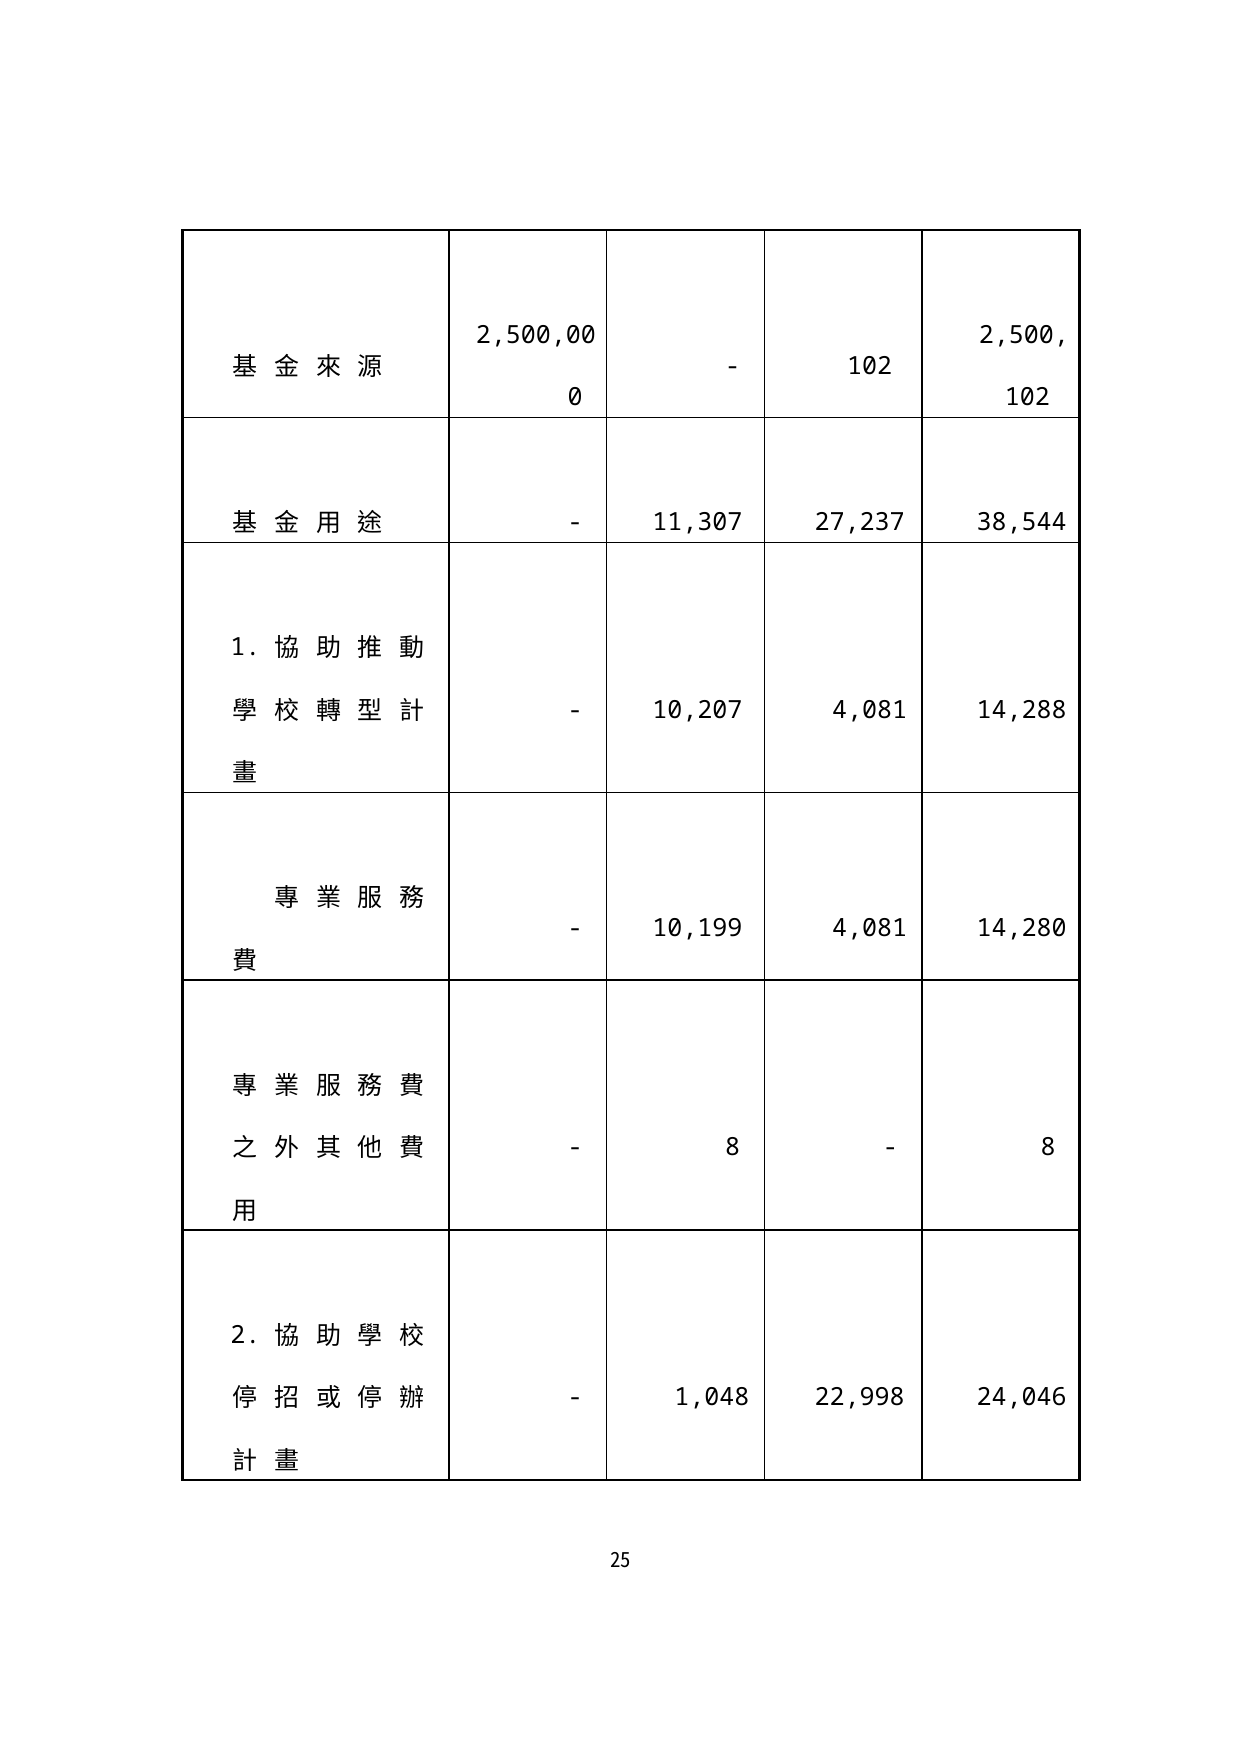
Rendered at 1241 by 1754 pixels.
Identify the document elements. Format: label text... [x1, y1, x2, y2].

table_cell 27,237 [765, 418, 921, 542]
table_cell 10,207 [607, 543, 764, 792]
table_cell 22,998 [765, 1231, 921, 1479]
table_cell - [450, 981, 606, 1229]
table_cell 8 [923, 981, 1078, 1229]
table_cell 4,081 [765, 543, 921, 792]
table_cell 專業服務費之外其他費用 [184, 981, 448, 1229]
table_cell 1,048 [607, 1231, 764, 1479]
table_cell - [765, 981, 921, 1229]
table_cell 2.協助學校停招或停辦計畫 [184, 1231, 448, 1479]
table_cell 24,046 [923, 1231, 1078, 1479]
table_cell 2,500,102 [923, 231, 1078, 417]
table_cell - [450, 418, 606, 542]
table_cell 1.協助推動學校轉型計畫 [184, 543, 448, 792]
table_cell 8 [607, 981, 764, 1229]
table_cell - [607, 231, 764, 417]
table_cell 14,288 [923, 543, 1078, 792]
table_cell 2,500,000 [450, 231, 606, 417]
table_cell 38,544 [923, 418, 1078, 542]
table_cell 14,280 [923, 793, 1078, 979]
table_cell - [450, 793, 606, 979]
table_cell 102 [765, 231, 921, 417]
table_cell 專業服務費 [184, 793, 448, 979]
table_cell 10,199 [607, 793, 764, 979]
table_cell 4,081 [765, 793, 921, 979]
table_cell 基金用途 [184, 418, 448, 542]
table_cell 11,307 [607, 418, 764, 542]
table_cell 基金來源 [184, 231, 448, 417]
table_cell - [450, 1231, 606, 1479]
table_cell - [450, 543, 606, 792]
